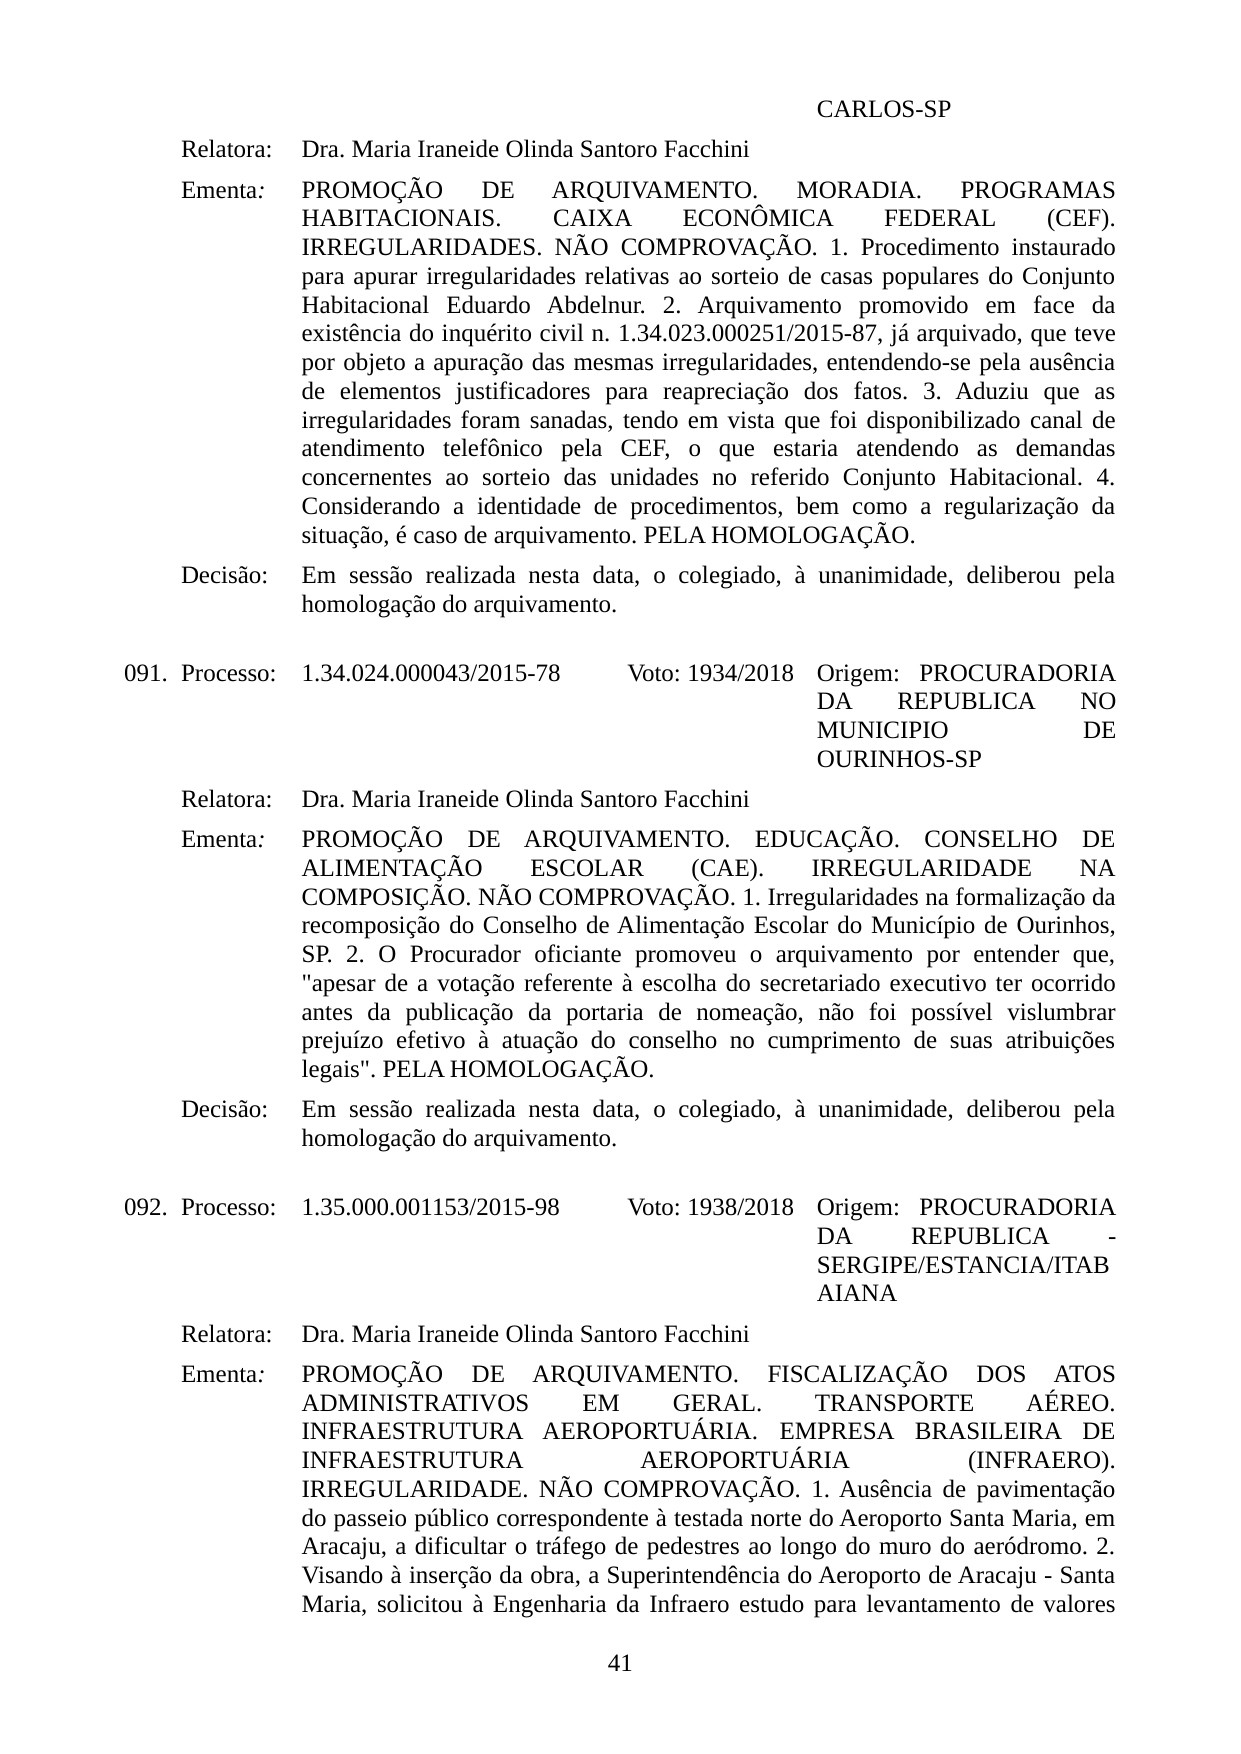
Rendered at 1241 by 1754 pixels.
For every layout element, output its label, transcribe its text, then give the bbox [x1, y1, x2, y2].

table_header 091. [118, 652, 175, 778]
table_cell [118, 1353, 175, 1623]
table_cell Decisão: [175, 1089, 296, 1158]
table_header Origem: PROCURADORIA DA REPUBLICA - SERGIPE/ESTANCIA/ITABAIANA [811, 1186, 1122, 1313]
table_header Voto: 1938/2018 [621, 1186, 811, 1313]
table_cell PROMOÇÃO DE ARQUIVAMENTO. MORADIA. PROGRAMAS HABITACIONAIS. CAIXA ECONÔMICA FEDERAL (CEF). IRREGULARIDADES. NÃO COMPROVAÇÃO. 1. Procedimento instaurado para apurar irregularidades relativas ao sorteio de casas populares do Conjunto Habitacional Eduardo Abdelnur. 2. Arquivamento promovido em face da existência do inquérito civil n. 1.34.023.000251/2015-87, já arquivado, que teve por objeto a apuração das mesmas irregularidades, entendendo-se pela ausência de elementos justificadores para reapreciação dos fatos. 3. Aduziu que as irregularidades foram sanadas, tendo em vista que foi disponibilizado canal de atendimento telefônico pela CEF, o que estaria atendendo as demandas concernentes ao sorteio das unidades no referido Conjunto Habitacional. 4. Considerando a identidade de procedimentos, bem como a regularização da situação, é caso de arquivamento. PELA HOMOLOGAÇÃO. [296, 169, 1122, 554]
table_cell [118, 778, 175, 818]
table_cell [118, 1089, 175, 1158]
table_cell [118, 819, 175, 1089]
table_header Processo: [175, 652, 296, 778]
table_cell Dra. Maria Iraneide Olinda Santoro Facchini [296, 1313, 1122, 1353]
table_header Voto: 1934/2018 [621, 652, 811, 778]
table_cell [118, 554, 175, 623]
table_cell Em sessão realizada nesta data, o colegiado, à unanimidade, deliberou pela homologação do arquivamento. [296, 554, 1122, 623]
table_cell Dra. Maria Iraneide Olinda Santoro Facchini [296, 778, 1122, 818]
table_cell Ementa: [175, 169, 296, 554]
table_cell Ementa: [175, 819, 296, 1089]
table_header Origem: PROCURADORIA DA REPUBLICA NO MUNICIPIO DE OURINHOS-SP [811, 652, 1122, 778]
table_cell [118, 129, 175, 169]
table_cell Dra. Maria Iraneide Olinda Santoro Facchini [296, 129, 1122, 169]
table_cell Relatora: [175, 1313, 296, 1353]
table_cell Em sessão realizada nesta data, o colegiado, à unanimidade, deliberou pela homologação do arquivamento. [296, 1089, 1122, 1158]
table_cell PROMOÇÃO DE ARQUIVAMENTO. FISCALIZAÇÃO DOS ATOS ADMINISTRATIVOS EM GERAL. TRANSPORTE AÉREO. INFRAESTRUTURA AEROPORTUÁRIA. EMPRESA BRASILEIRA DE INFRAESTRUTURA AEROPORTUÁRIA (INFRAERO). IRREGULARIDADE. NÃO COMPROVAÇÃO. 1. Ausência de pavimentação do passeio público correspondente à testada norte do Aeroporto Santa Maria, em Aracaju, a dificultar o tráfego de pedestres ao longo do muro do aeródromo. 2. Visando à inserção da obra, a Superintendência do Aeroporto de Aracaju - Santa Maria, solicitou à Engenharia da Infraero estudo para levantamento de valores [296, 1353, 1122, 1623]
table_header [621, 89, 811, 129]
table_cell Relatora: [175, 129, 296, 169]
table_header 1.34.024.000043/2015-78 [296, 652, 621, 778]
table_header [118, 89, 175, 129]
table_header 1.35.000.001153/2015-98 [296, 1186, 621, 1313]
table_header [175, 89, 296, 129]
table_header [296, 89, 621, 129]
table_cell [118, 1313, 175, 1353]
table_cell Relatora: [175, 778, 296, 818]
table_header Processo: [175, 1186, 296, 1313]
table_cell Ementa: [175, 1353, 296, 1623]
table_header 092. [118, 1186, 175, 1313]
table_cell Decisão: [175, 554, 296, 623]
table_header CARLOS-SP [811, 89, 1122, 129]
table_cell PROMOÇÃO DE ARQUIVAMENTO. EDUCAÇÃO. CONSELHO DE ALIMENTAÇÃO ESCOLAR (CAE). IRREGULARIDADE NA COMPOSIÇÃO. NÃO COMPROVAÇÃO. 1. Irregularidades na formalização da recomposição do Conselho de Alimentação Escolar do Município de Ourinhos, SP. 2. O Procurador oficiante promoveu o arquivamento por entender que, "apesar de a votação referente à escolha do secretariado executivo ter ocorrido antes da publicação da portaria de nomeação, não foi possível vislumbrar prejuízo efetivo à atuação do conselho no cumprimento de suas atribuições legais". PELA HOMOLOGAÇÃO. [296, 819, 1122, 1089]
table_cell [118, 169, 175, 554]
